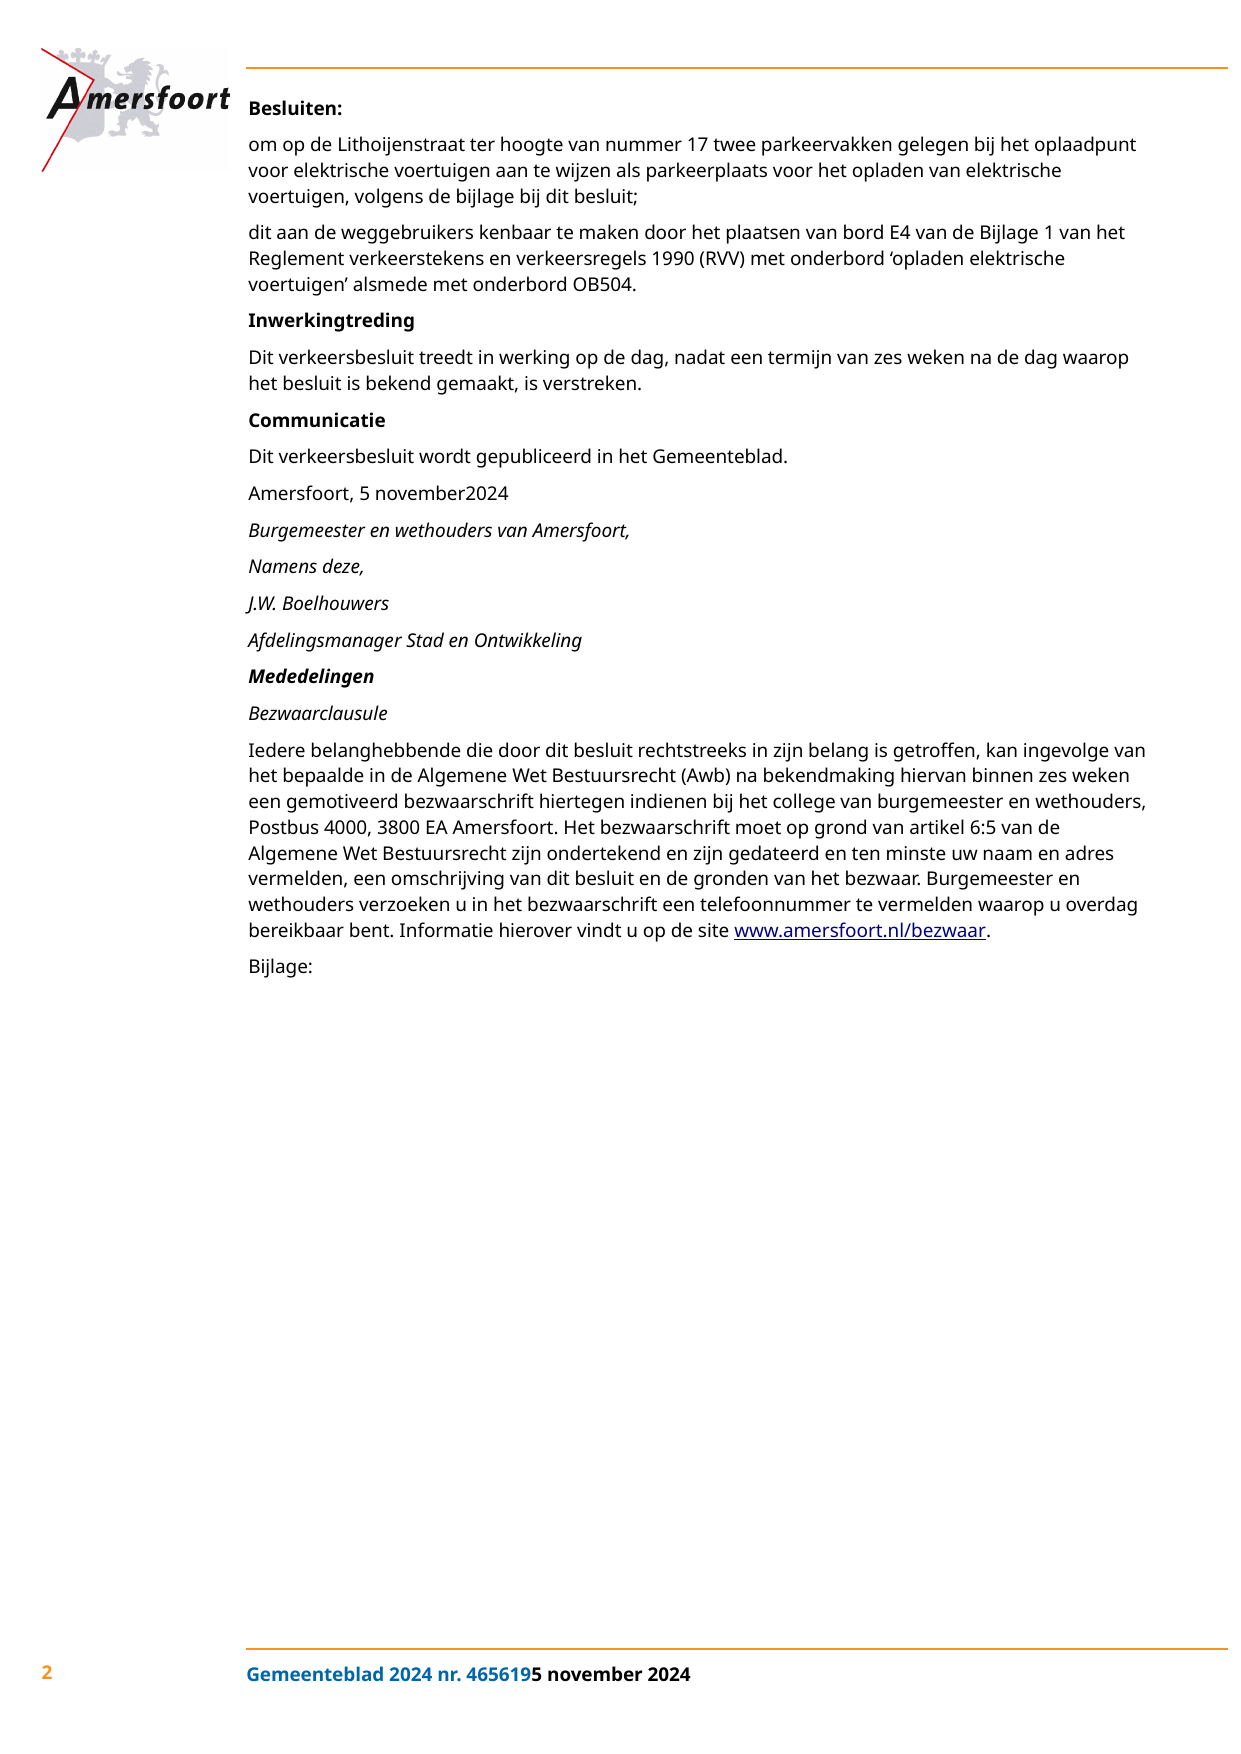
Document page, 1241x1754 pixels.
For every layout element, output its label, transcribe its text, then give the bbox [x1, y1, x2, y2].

text Inwerkingtreding [248, 308, 1152, 333]
text Iedere belanghebbende die door dit besluit rechtstreeks in zijn belang is getroffen, kan ingevolge van het bepaalde in de Algemene Wet Bestuursrecht (Awb) na bekendmaking hiervan binnen zes weken een gemotiveerd bezwaarschrift hiertegen indienen bij het college van burgemeester en wethouders, Postbus 4000, 3800 EA Amersfoort. Het bezwaarschrift moet op grond van artikel 6:5 van de Algemene Wet Bestuursrecht zijn ondertekend en zijn gedateerd en ten minste uw naam en adres vermelden, een omschrijving van dit besluit en de gronden van het bezwaar. Burgemeester en wethouders verzoeken u in het bezwaarschrift een telefoonnummer te vermelden waarop u overdag bereikbaar bent. Informatie hierover vindt u op de site www.amersfoort.nl/bezwaar. [248, 737, 1152, 943]
text Mededelingen [248, 663, 1152, 689]
text Dit verkeersbesluit treedt in werking op de dag, nadat een termijn van zes weken na de dag waarop het besluit is bekend gemaakt, is verstreken. [248, 344, 1152, 396]
text Namens deze, [248, 553, 1152, 579]
text Bezwaarclausule [248, 700, 1152, 726]
text J.W. Boelhouwers [248, 590, 1152, 616]
text Dit verkeersbesluit wordt gepubliceerd in het Gemeenteblad. [248, 443, 1152, 469]
text Besluiten: [248, 95, 1152, 121]
text Bijlage: [248, 953, 1152, 979]
picture [41, 47, 231, 172]
text dit aan de weggebruikers kenbaar te maken door het plaatsen van bord E4 van de Bijlage 1 van het Reglement verkeerstekens en verkeersregels 1990 (RVV) met onderbord ‘opladen elektrische voertuigen’ alsmede met onderbord OB504. [248, 219, 1152, 297]
text Burgemeester en wethouders van Amersfoort, [248, 517, 1152, 542]
text Afdelingsmanager Stad en Ontwikkeling [248, 627, 1152, 652]
text om op de Lithoijenstraat ter hoogte van nummer 17 twee parkeervakken gelegen bij het oplaadpunt voor elektrische voertuigen aan te wijzen als parkeerplaats voor het opladen van elektrische voertuigen, volgens de bijlage bij dit besluit; [248, 131, 1152, 209]
text Communicatie [248, 407, 1152, 432]
text Amersfoort, 5 november2024 [248, 480, 1152, 506]
